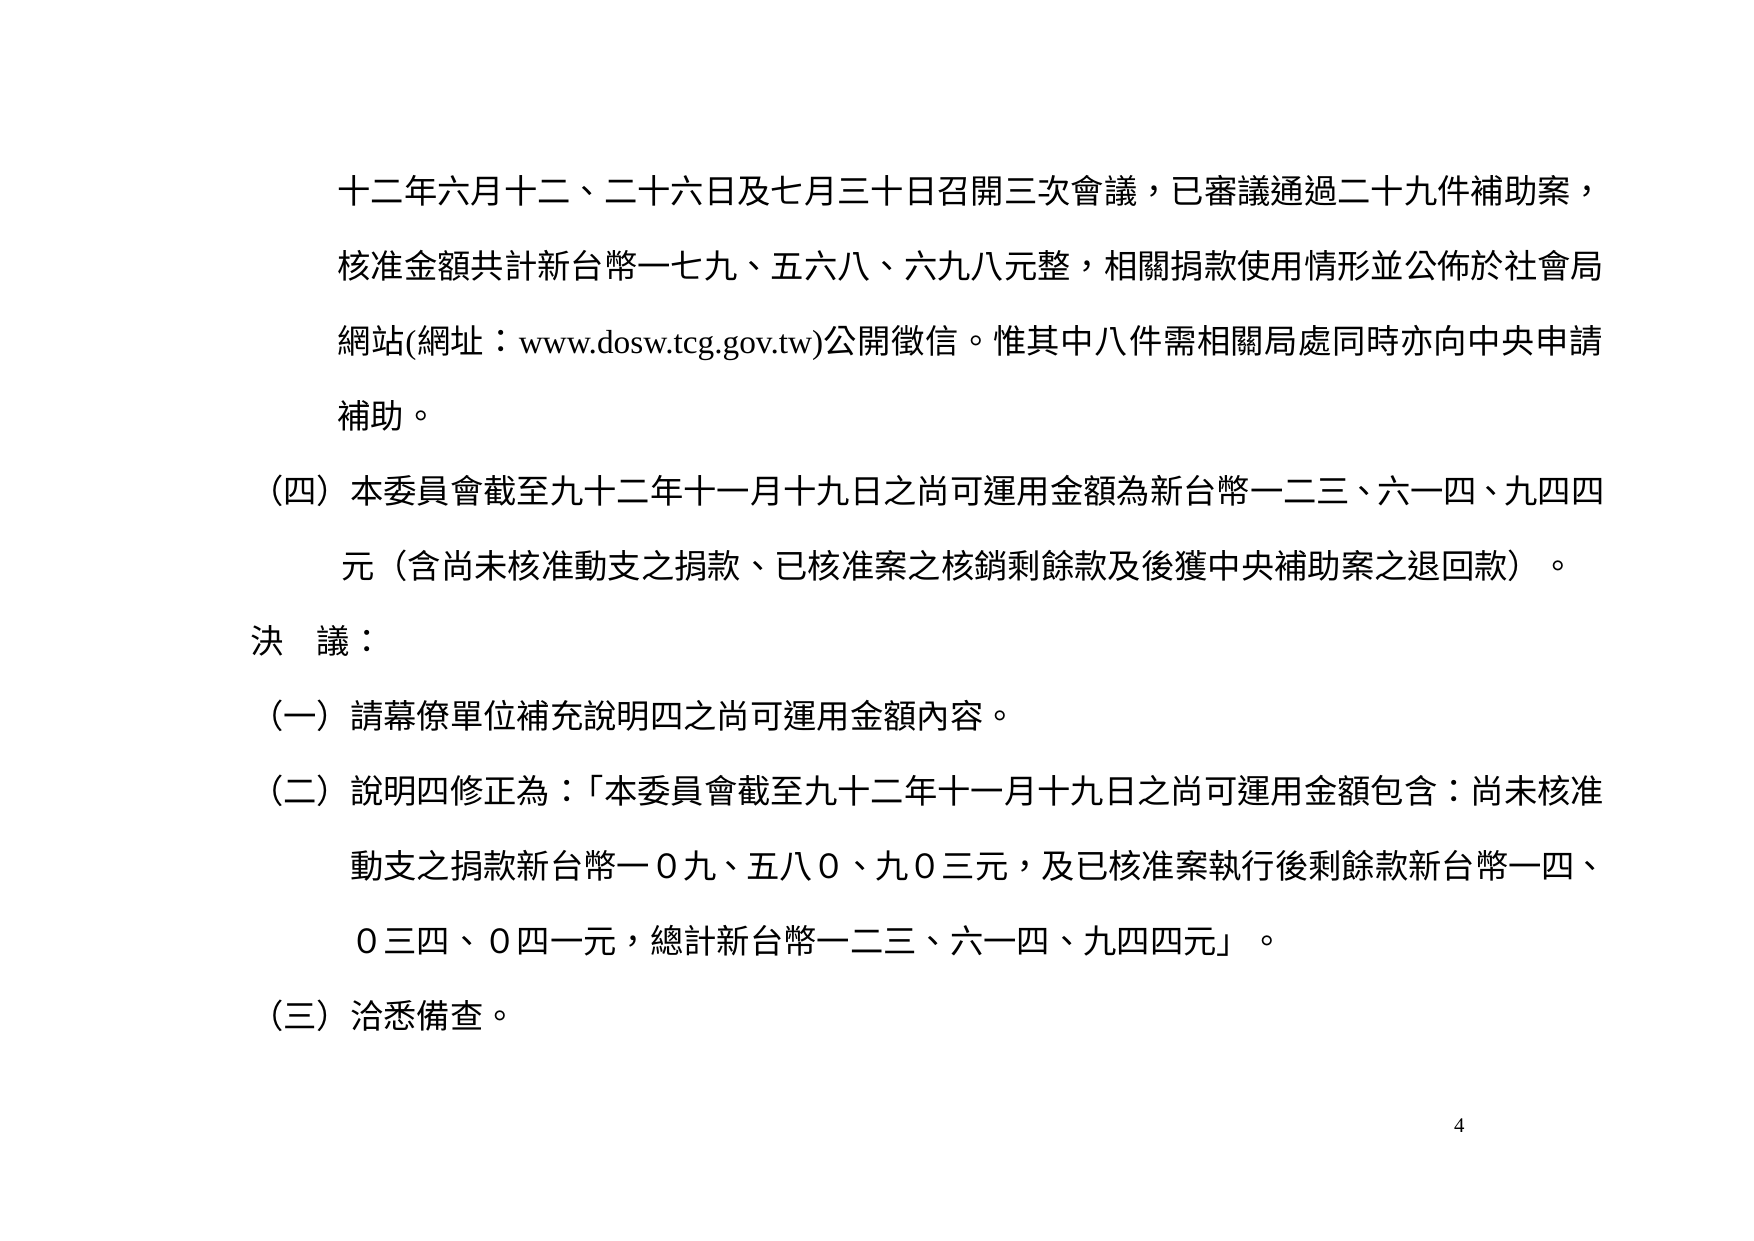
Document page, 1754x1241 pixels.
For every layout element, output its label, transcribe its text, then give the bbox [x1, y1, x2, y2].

text （四）本委員會截至九十二年十一月十九日之尚可運用金額為新台幣一二三、六一四、九四四元（含尚未核准動支之捐款、已核准案之核銷剩餘款及後獲中央補助案之退回款）。 [250, 451, 1604, 601]
text （二）說明四修正為：「本委員會截至九十二年十一月十九日之尚可運用金額包含：尚未核准動支之捐款新台幣一０九、五八０、九０三元，及已核准案執行後剩餘款新台幣一四、０三四、０四一元，總計新台幣一二三、六一四、九四四元」。 [250, 751, 1604, 976]
text （一）請幕僚單位補充說明四之尚可運用金額內容。 [250, 676, 1604, 751]
text 十二年六月十二、二十六日及七月三十日召開三次會議，已審議通過二十九件補助案，核准金額共計新台幣一七九、五六八、六九八元整，相關捐款使用情形並公佈於社會局網站(網址：www.dosw.tcg.gov.tw)公開徵信。惟其中八件需相關局處同時亦向中央申請補助。 [250, 151, 1604, 451]
text 決 議： [250, 601, 1604, 676]
text （三）洽悉備查。 [250, 976, 1604, 1051]
